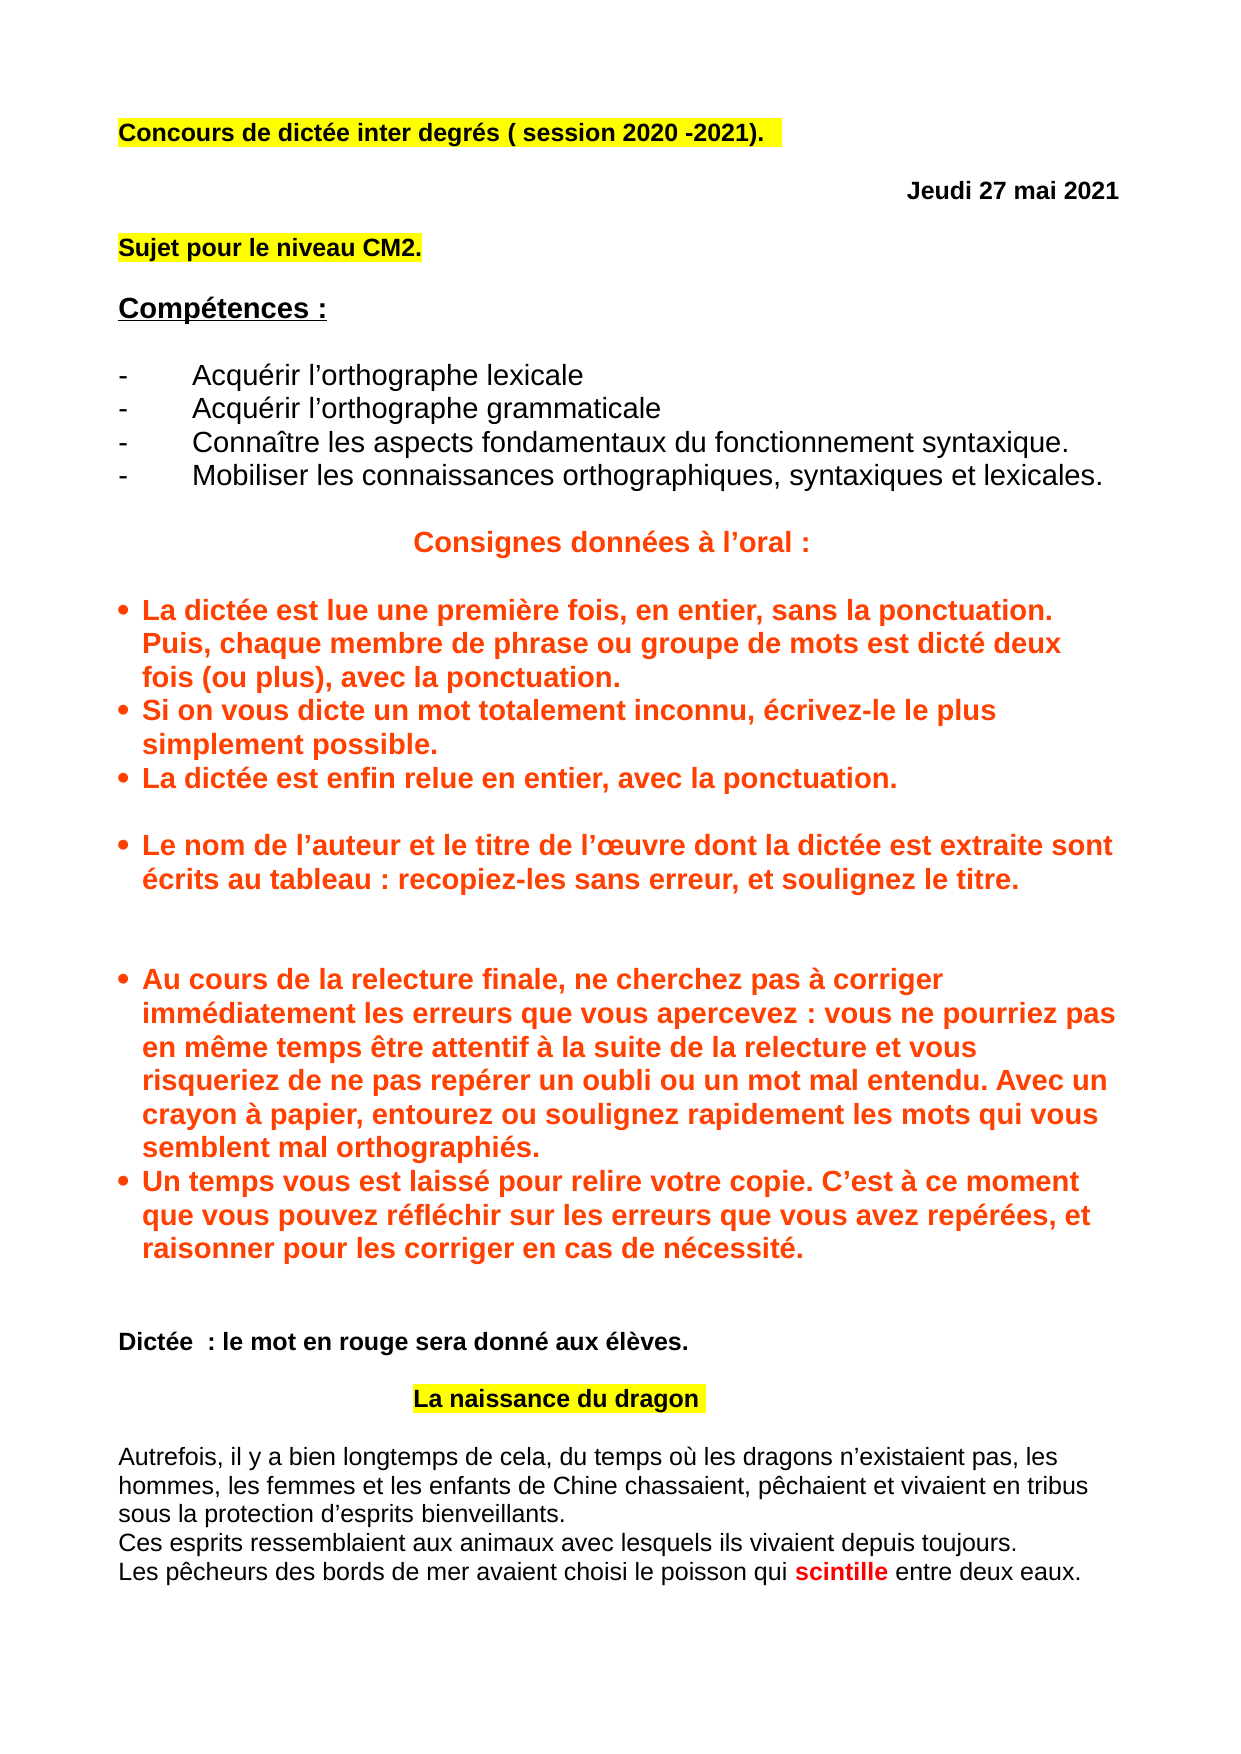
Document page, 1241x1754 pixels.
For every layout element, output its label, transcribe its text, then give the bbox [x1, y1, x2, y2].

list Un temps vous est laissé pour relire votre copie. C’est à ce moment que vous pouvez réfléchir sur les erreurs que vous avez repérées, et raisonner pour les corriger en cas de nécessité. [118, 1164, 1122, 1264]
text Compétences : [118, 291, 1122, 324]
text - Acquérir l’orthographe lexicale [118, 358, 1122, 391]
list Si on vous dicte un mot totalement inconnu, écrivez-le le plus simplement possible. [118, 693, 1122, 761]
list Au cours de la relecture finale, ne cherchez pas à corriger immédiatement les erreurs que vous apercevez : vous ne pourriez pas en même temps être attentif à la suite de la relecture et vous risqueriez de ne pas repérer un oubli ou un mot mal entendu. Avec un crayon à papier, entourez ou soulignez rapidement les mots qui vous semblent mal orthographiés. [118, 962, 1122, 1164]
list La dictée est enfin relue en entier, avec la ponctuation. [118, 761, 1122, 794]
text Ces esprits ressemblaient aux animaux avec lesquels ils vivaient depuis toujours. [118, 1528, 1122, 1557]
text Sujet pour le niveau CM2. [118, 233, 1122, 262]
list La dictée est lue une première fois, en entier, sans la ponctuation. Puis, chaque membre de phrase ou groupe de mots est dicté deux fois (ou plus), avec la ponctuation. [118, 592, 1122, 693]
list Le nom de l’auteur et le titre de l’œuvre dont la dictée est extraite sont écrits au tableau : recopiez-les sans erreur, et soulignez le titre. [118, 828, 1122, 895]
text Dictée : le mot en rouge sera donné aux élèves. [118, 1327, 1122, 1356]
text - Mobiliser les connaissances orthographiques, syntaxiques et lexicales. [118, 458, 1122, 492]
text Concours de dictée inter degrés ( session 2020 -2021). [118, 118, 1122, 147]
text Les pêcheurs des bords de mer avaient choisi le poisson qui scintille entre deux eaux. [118, 1557, 1122, 1586]
text Consignes données à l’oral : [118, 525, 1122, 559]
text La naissance du dragon [118, 1384, 1122, 1413]
text - Connaître les aspects fondamentaux du fonctionnement syntaxique. [118, 425, 1122, 458]
text Autrefois, il y a bien longtemps de cela, du temps où les dragons n’existaient pas, les hommes, les femmes et les enfants de Chine chassaient, pêchaient et vivaient en tribus sous la protection d’esprits bienveillants. [118, 1442, 1122, 1528]
text Jeudi 27 mai 2021 [118, 176, 1122, 204]
text - Acquérir l’orthographe grammaticale [118, 391, 1122, 425]
